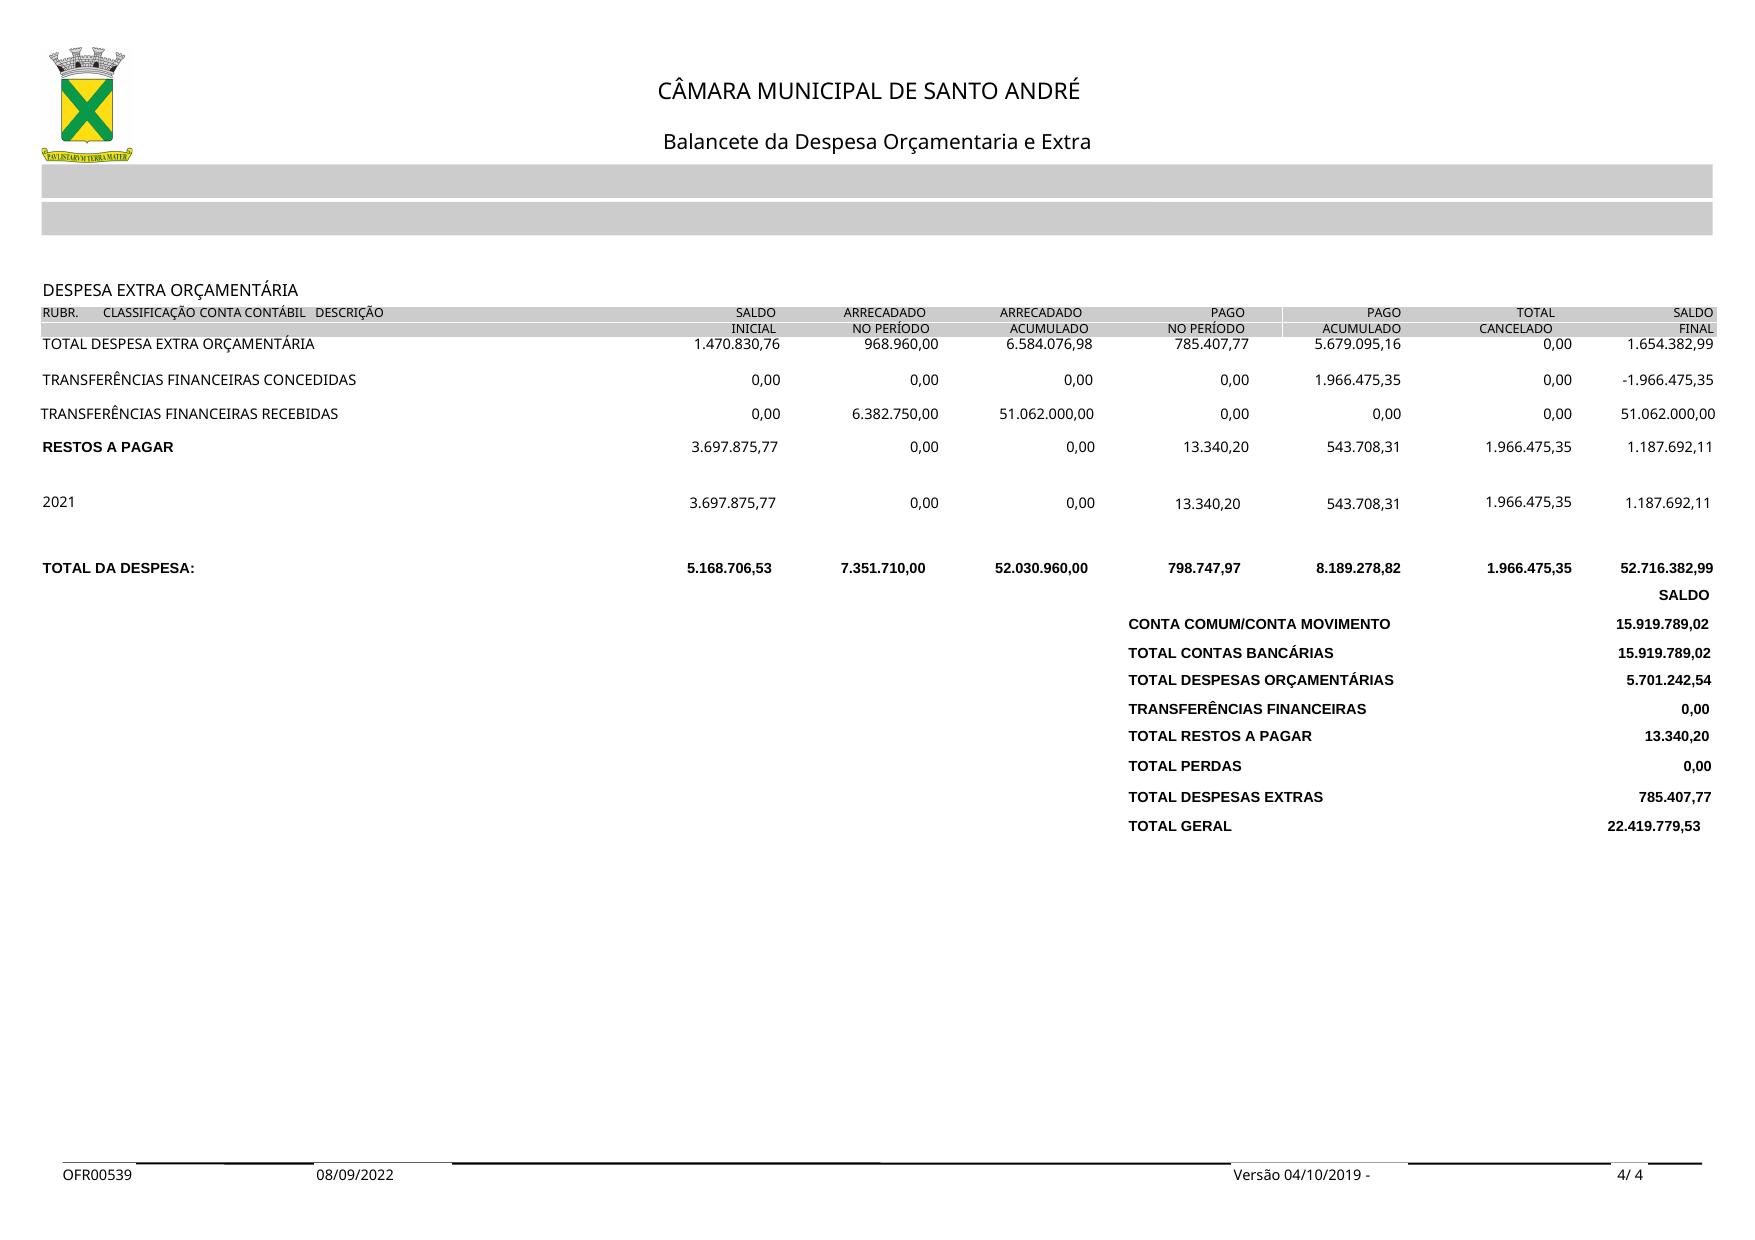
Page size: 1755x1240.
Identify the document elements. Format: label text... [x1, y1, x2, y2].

table_cell 0,00 [1440, 695, 1717, 723]
table_cell ARRECADADO [810, 307, 967, 322]
table_cell 15.919.789,02 [1440, 639, 1717, 667]
table_cell SALDO [545, 307, 810, 322]
table_cell CONTA COMUM/CONTA MOVIMENTO [41, 605, 1440, 639]
table_cell FINAL [1590, 323, 1717, 337]
table_cell 1.966.475,35 [1283, 362, 1440, 395]
table_cell CANCELADO [1440, 323, 1590, 337]
table_cell PAGO [1123, 307, 1282, 322]
table_cell SALDO [1590, 581, 1717, 605]
table_cell 7.351.710,00 [810, 532, 967, 581]
table_cell 0,00 [1440, 362, 1590, 395]
table_cell 52.716.382,99 [1590, 532, 1717, 581]
table_cell 0,00 [967, 473, 1123, 532]
table_cell INICIAL [545, 323, 810, 337]
table_cell 543.708,31 [1283, 429, 1440, 472]
table_cell 0,00 [1440, 751, 1717, 782]
table_cell TOTAL PERDAS [41, 751, 1440, 782]
table_cell 51.062.000,00 [1590, 395, 1717, 429]
table_cell TRANSFERÊNCIAS FINANCEIRAS CONCEDIDAS [41, 362, 545, 395]
table_cell 1.966.475,35 [1440, 532, 1590, 581]
table_cell TOTAL CONTAS BANCÁRIAS [41, 639, 1440, 667]
table_cell TOTAL DA DESPESA: [41, 532, 545, 581]
table_cell [545, 581, 810, 605]
table_cell 1.966.475,35 [1440, 473, 1590, 532]
table_cell [967, 581, 1123, 605]
table_cell 5.168.706,53 [545, 532, 810, 581]
table_cell RESTOS A PAGAR [41, 429, 545, 472]
table_cell [1440, 581, 1590, 605]
table_header [545, 281, 1717, 307]
table_cell 0,00 [1440, 337, 1590, 362]
table_cell ACUMULADO [1283, 323, 1440, 337]
table_cell 3.697.875,77 [545, 429, 810, 472]
table_cell 0,00 [1283, 395, 1440, 429]
table_cell TOTAL DESPESAS ORÇAMENTÁRIAS [41, 667, 1440, 695]
table_cell TOTAL DESPESAS EXTRAS [41, 782, 1440, 813]
table_header DESPESA EXTRA ORÇAMENTÁRIA [41, 281, 545, 307]
table_cell 2021 [41, 473, 545, 532]
table_cell 5.701.242,54 [1440, 667, 1717, 695]
table_cell 13.340,20 [1440, 723, 1717, 751]
table_cell PAGO [1283, 307, 1440, 322]
table_cell ARRECADADO [967, 307, 1123, 322]
table_cell 1.187.692,11 [1590, 473, 1717, 532]
table_cell 15.919.789,02 [1440, 605, 1717, 639]
table_cell 6.382.750,00 [810, 395, 967, 429]
table_cell 0,00 [545, 362, 810, 395]
table_cell 3.697.875,77 [545, 473, 810, 532]
table_cell 1.966.475,35 [1440, 429, 1590, 472]
table_cell 543.708,31 [1283, 473, 1440, 532]
table_cell 798.747,97 [1123, 532, 1282, 581]
table_cell 22.419.779,53 [1440, 813, 1717, 837]
table_cell ACUMULADO [967, 323, 1123, 337]
table_cell [1123, 581, 1282, 605]
table_cell 52.030.960,00 [967, 532, 1123, 581]
table_cell 0,00 [1123, 362, 1282, 395]
table_cell NO PERÍODO [1123, 323, 1282, 337]
table_cell 51.062.000,00 [967, 395, 1123, 429]
table_cell [41, 323, 545, 337]
table_cell 1.654.382,99 [1590, 337, 1717, 362]
table_cell TRANSFERÊNCIAS FINANCEIRAS [41, 695, 1440, 723]
table_cell 0,00 [967, 429, 1123, 472]
table_cell TRANSFERÊNCIAS FINANCEIRAS RECEBIDAS [41, 395, 545, 429]
table_cell 968.960,00 [810, 337, 967, 362]
table_cell 5.679.095,16 [1283, 337, 1440, 362]
table_cell [810, 581, 967, 605]
table_cell TOTAL DESPESA EXTRA ORÇAMENTÁRIA [41, 337, 545, 362]
table_cell 0,00 [810, 473, 967, 532]
table_cell 785.407,77 [1440, 782, 1717, 813]
table_cell 0,00 [1440, 395, 1590, 429]
table_cell 1.470.830,76 [545, 337, 810, 362]
table_cell 13.340,20 [1123, 429, 1282, 472]
table_cell TOTAL GERAL [41, 813, 1440, 837]
table_cell 785.407,77 [1123, 337, 1282, 362]
table_cell 0,00 [810, 362, 967, 395]
table_cell 6.584.076,98 [967, 337, 1123, 362]
table_cell 0,00 [967, 362, 1123, 395]
table_cell 1.187.692,11 [1590, 429, 1717, 472]
table_cell TOTAL [1440, 307, 1590, 322]
table_cell 0,00 [810, 429, 967, 472]
table_cell 0,00 [545, 395, 810, 429]
table_cell [1283, 581, 1440, 605]
table_cell 13.340,20 [1123, 473, 1282, 532]
table_cell TOTAL RESTOS A PAGAR [41, 723, 1440, 751]
table_cell 0,00 [1123, 395, 1282, 429]
table_cell NO PERÍODO [810, 323, 967, 337]
table_cell SALDO [1590, 307, 1717, 322]
table_cell RUBR. CLASSIFICAÇÃO CONTA CONTÁBIL DESCRIÇÃO [41, 307, 545, 322]
table_cell 8.189.278,82 [1283, 532, 1440, 581]
table_cell -1.966.475,35 [1590, 362, 1717, 395]
table_cell [41, 581, 545, 605]
